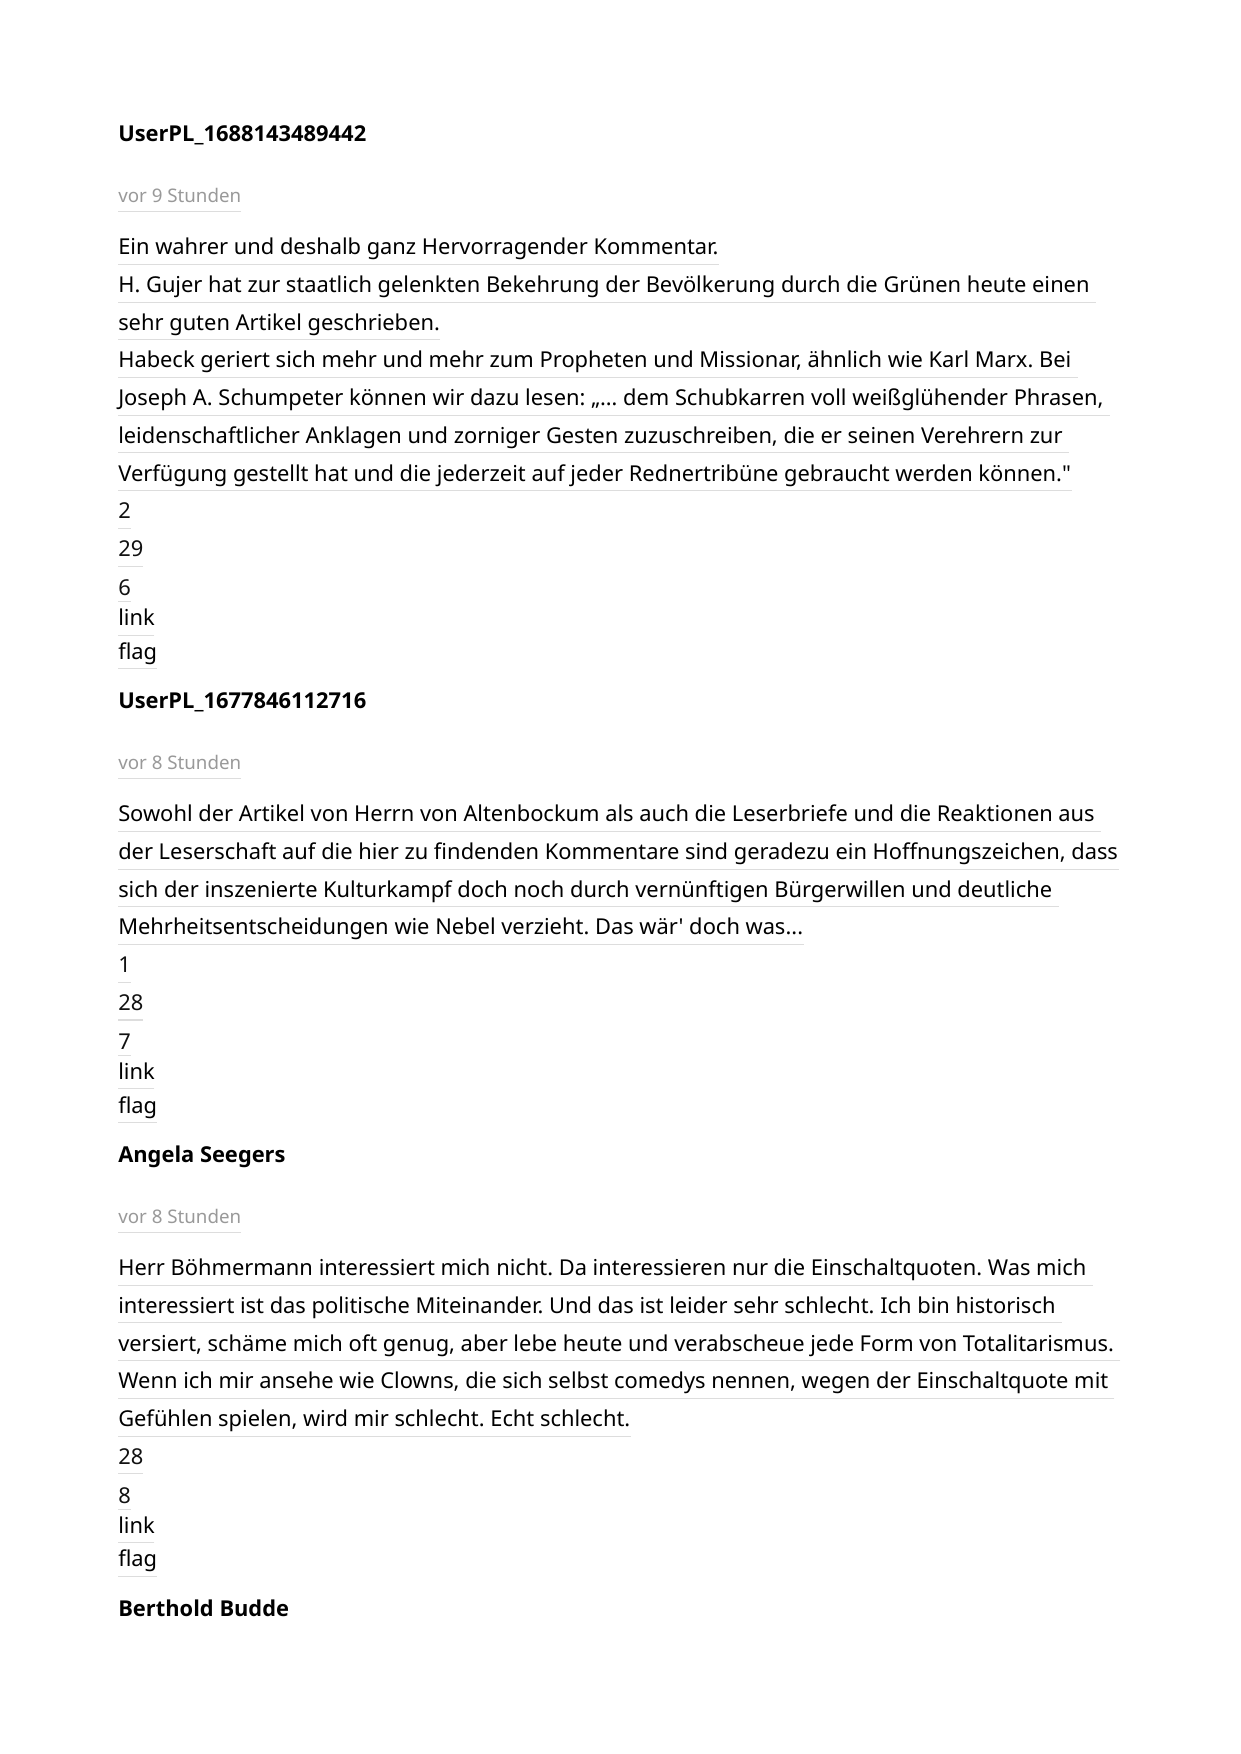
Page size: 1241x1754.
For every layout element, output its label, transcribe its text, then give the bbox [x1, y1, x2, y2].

text link [118, 1056, 1122, 1089]
text 28 [118, 1441, 1122, 1474]
text 6 [118, 571, 1122, 602]
text Sowohl der Artikel von Herrn von Altenbockum als auch die Leserbriefe und die Reaktionen aus der Leserschaft auf die hier zu findenden Kommentare sind geradezu ein Hoffnungszeichen, dass sich der inszenierte Kulturkampf doch noch durch vernünftigen Bürgerwillen und deutliche Mehrheitsentscheidungen wie Nebel verzieht. Das wär' doch was... [118, 798, 1122, 945]
text link [118, 602, 1122, 636]
text 2 [118, 495, 1122, 529]
text Ein wahrer und deshalb ganz Hervorragender Kommentar. H. Gujer hat zur staatlich gelenkten Bekehrung der Bevölkerung durch die Grünen heute einen sehr guten Artikel geschrieben. Habeck geriert sich mehr und mehr zum Propheten und Missionar, ähnlich wie Karl Marx. Bei Joseph A. Schumpeter können wir dazu lesen: „… dem Schubkarren voll weißglühender Phrasen, leidenschaftlicher Anklagen und zorniger Gesten zuzuschreiben, die er seinen Verehrern zur Verfügung gestellt hat und die jederzeit auf jeder Rednertribüne gebraucht werden können." [118, 231, 1122, 491]
text 8 [118, 1478, 1122, 1510]
text link [118, 1510, 1122, 1543]
text vor 9 Stunden [118, 183, 1117, 212]
text flag [118, 636, 1122, 669]
text 1 [118, 949, 1122, 983]
text Berthold Budde [118, 1593, 1122, 1623]
text UserPL_1688143489442 [118, 118, 1122, 148]
text vor 8 Stunden [118, 750, 1117, 779]
text 29 [118, 533, 1122, 567]
text Herr Böhmermann interessiert mich nicht. Da interessieren nur die Einschaltquoten. Was mich interessiert ist das politische Miteinander. Und das ist leider sehr schlecht. Ich bin historisch versiert, schäme mich oft genug, aber lebe heute und verabscheue jede Form von Totalitarismus. Wenn ich mir ansehe wie Clowns, die sich selbst comedys nennen, wegen der Einschaltquote mit Gefühlen spielen, wird mir schlecht. Echt schlecht. [118, 1252, 1122, 1437]
text 7 [118, 1024, 1122, 1056]
text Angela Seegers [118, 1139, 1122, 1169]
text 28 [118, 987, 1122, 1021]
text vor 8 Stunden [118, 1203, 1117, 1233]
text flag [118, 1543, 1122, 1577]
text flag [118, 1089, 1122, 1123]
text UserPL_1677846112716 [118, 685, 1122, 715]
